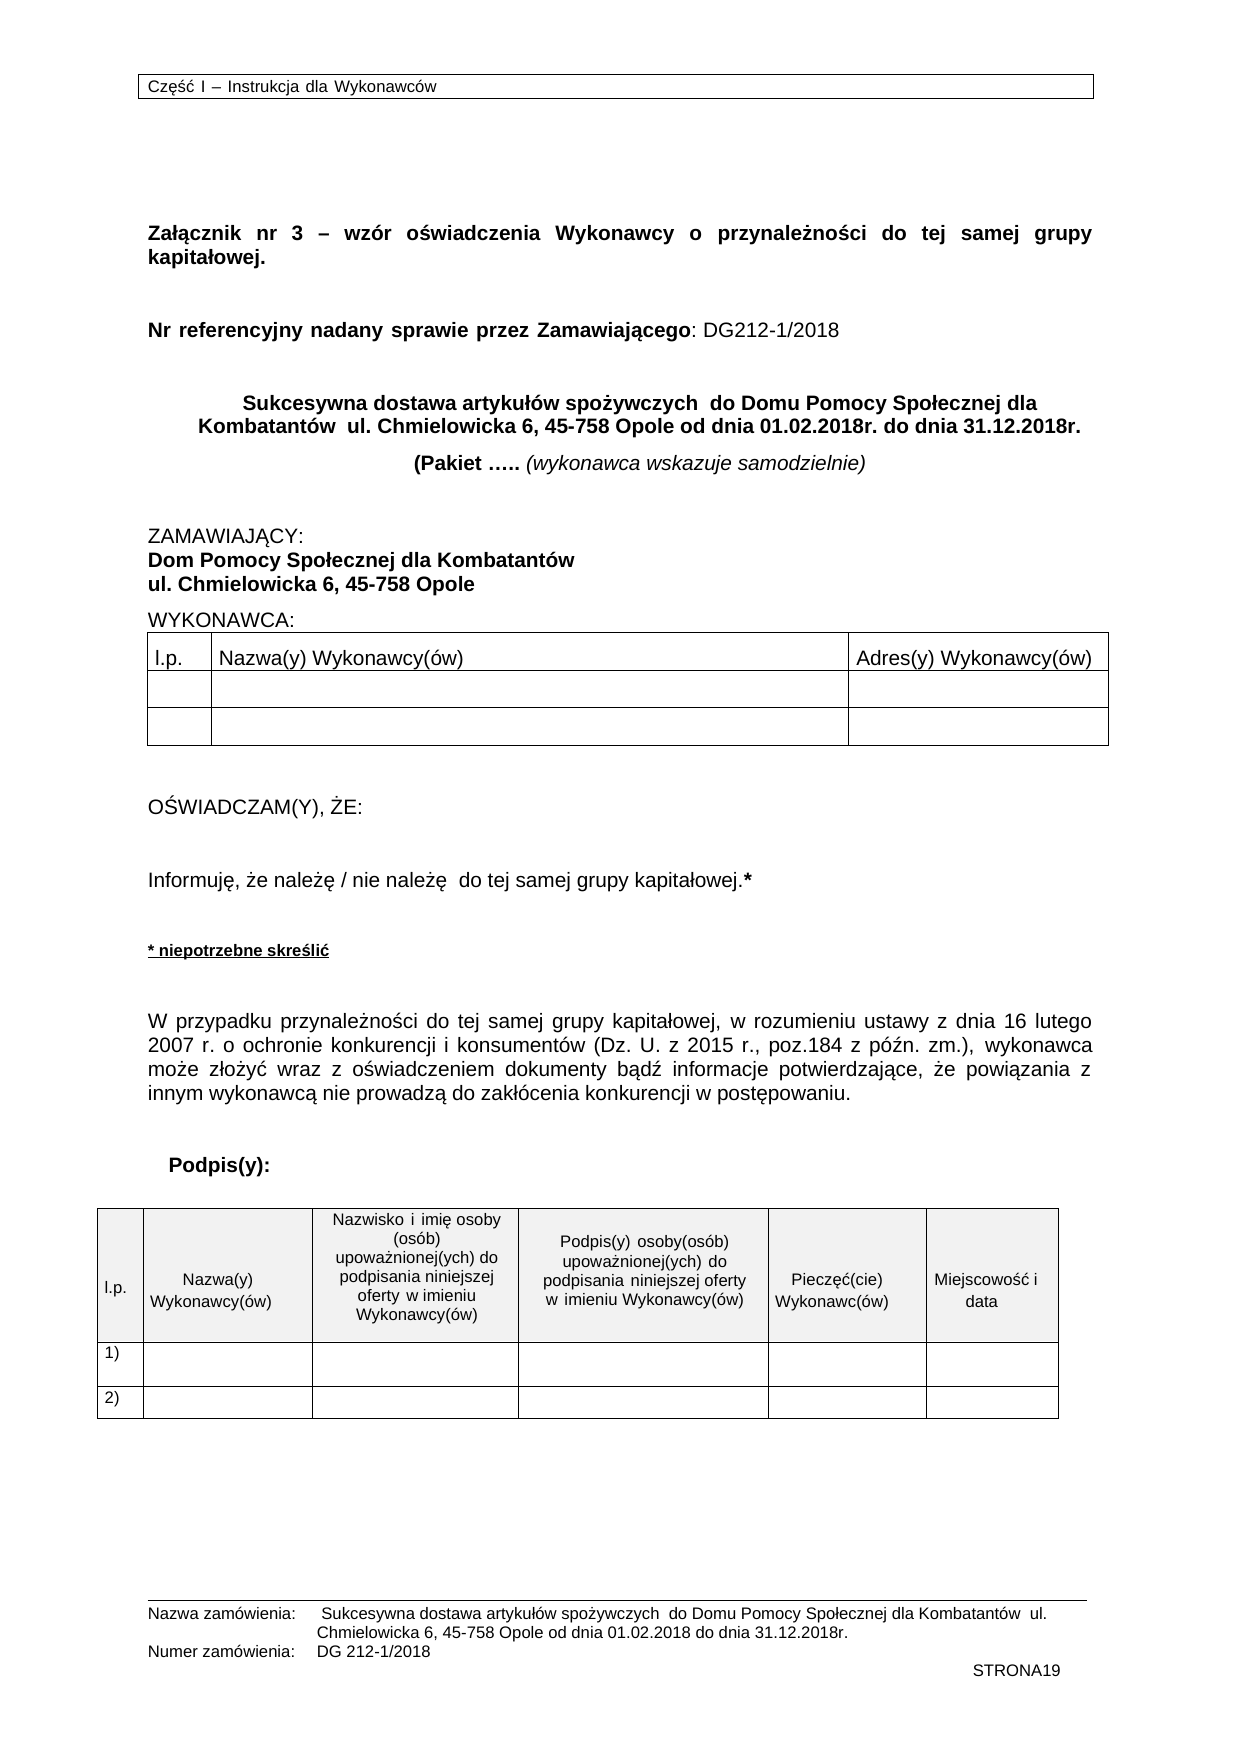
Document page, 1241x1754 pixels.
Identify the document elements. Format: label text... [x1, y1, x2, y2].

table_cell [849, 708, 1108, 744]
table_cell [769, 1343, 926, 1386]
text ZAMAWIAJĄCY: [148, 524, 1093, 548]
text W przypadku przynależności do tej samej grupy kapitałowej, w rozumieniu ustawy z dnia 16 lutego 2007 r. o ochronie konkurencji i konsumentów (Dz. U. z 2015 r., poz.184 z późn. zm.), wykonawca może złożyć wraz z oświadczeniem dokumenty bądź informacje potwierdzające, że powiązania z innym wykonawcą nie prowadzą do zakłócenia konkurencji w postępowaniu. [148, 1008, 1093, 1104]
table_cell [144, 1343, 312, 1386]
table_cell [927, 1387, 1058, 1418]
text ul. Chmielowicka 6, 45-758 Opole [148, 572, 1093, 596]
text OŚWIADCZAM(Y), ŻE: [148, 794, 1093, 818]
table_header Nazwa(y) Wykonawcy(ów) [212, 633, 848, 669]
table_cell [313, 1343, 518, 1386]
table_cell [144, 1387, 312, 1418]
table_cell [769, 1387, 926, 1418]
table_cell [148, 671, 211, 707]
table_cell [212, 708, 848, 744]
table_header Adres(y) Wykonawcy(ów) [849, 633, 1108, 669]
text Informuję, że należę / nie należę do tej samej grupy kapitałowej.* [148, 867, 1093, 891]
table_cell [313, 1387, 518, 1418]
table_cell [849, 671, 1108, 707]
table_cell [212, 671, 848, 707]
text Nr referencyjny nadany sprawie przez Zamawiającego: DG212-1/2018 [148, 317, 1095, 341]
text Sukcesywna dostawa artykułów spożywczych do Domu Pomocy Społecznej dla Kombatantów ul. Chmielowicka 6, 45-758 Opole od dnia 01.02.2018r. do dnia 31.12.2018r. [185, 390, 1095, 438]
text (Pakiet ….. (wykonawca wskazuje samodzielnie) [185, 451, 1095, 475]
table_header l.p. [98, 1209, 143, 1341]
table_cell [519, 1387, 768, 1418]
table_cell [519, 1343, 768, 1386]
text Załącznik nr 3 – wzór oświadczenia Wykonawcy o przynależności do tej samej grupy kapitałowej. [148, 221, 1093, 268]
table_cell 1) [98, 1343, 143, 1386]
text WYKONAWCA: [148, 608, 1093, 632]
text Dom Pomocy Społecznej dla Kombatantów [148, 548, 1093, 572]
text Podpis(y): [168, 1153, 1095, 1177]
table_cell 2) [98, 1387, 143, 1418]
text * niepotrzebne skreślić [148, 940, 1093, 959]
table_cell [148, 708, 211, 744]
table_cell [927, 1343, 1058, 1386]
table_header Nazwa(y) Wykonawcy(ów) [144, 1209, 312, 1341]
table_header Pieczęć(cie) Wykonawc(ów) [769, 1209, 926, 1341]
table_header l.p. [148, 633, 211, 669]
table_header Nazwisko i imię osoby (osób) upoważnionej(ych) do podpisania niniejszej oferty w imieniu Wykonawcy(ów) [313, 1209, 518, 1341]
table_header Miejscowość i data [927, 1209, 1058, 1341]
table_header Podpis(y) osoby(osób) upoważnionej(ych) do podpisania niniejszej oferty w imieniu Wykonawcy(ów) [519, 1209, 768, 1341]
